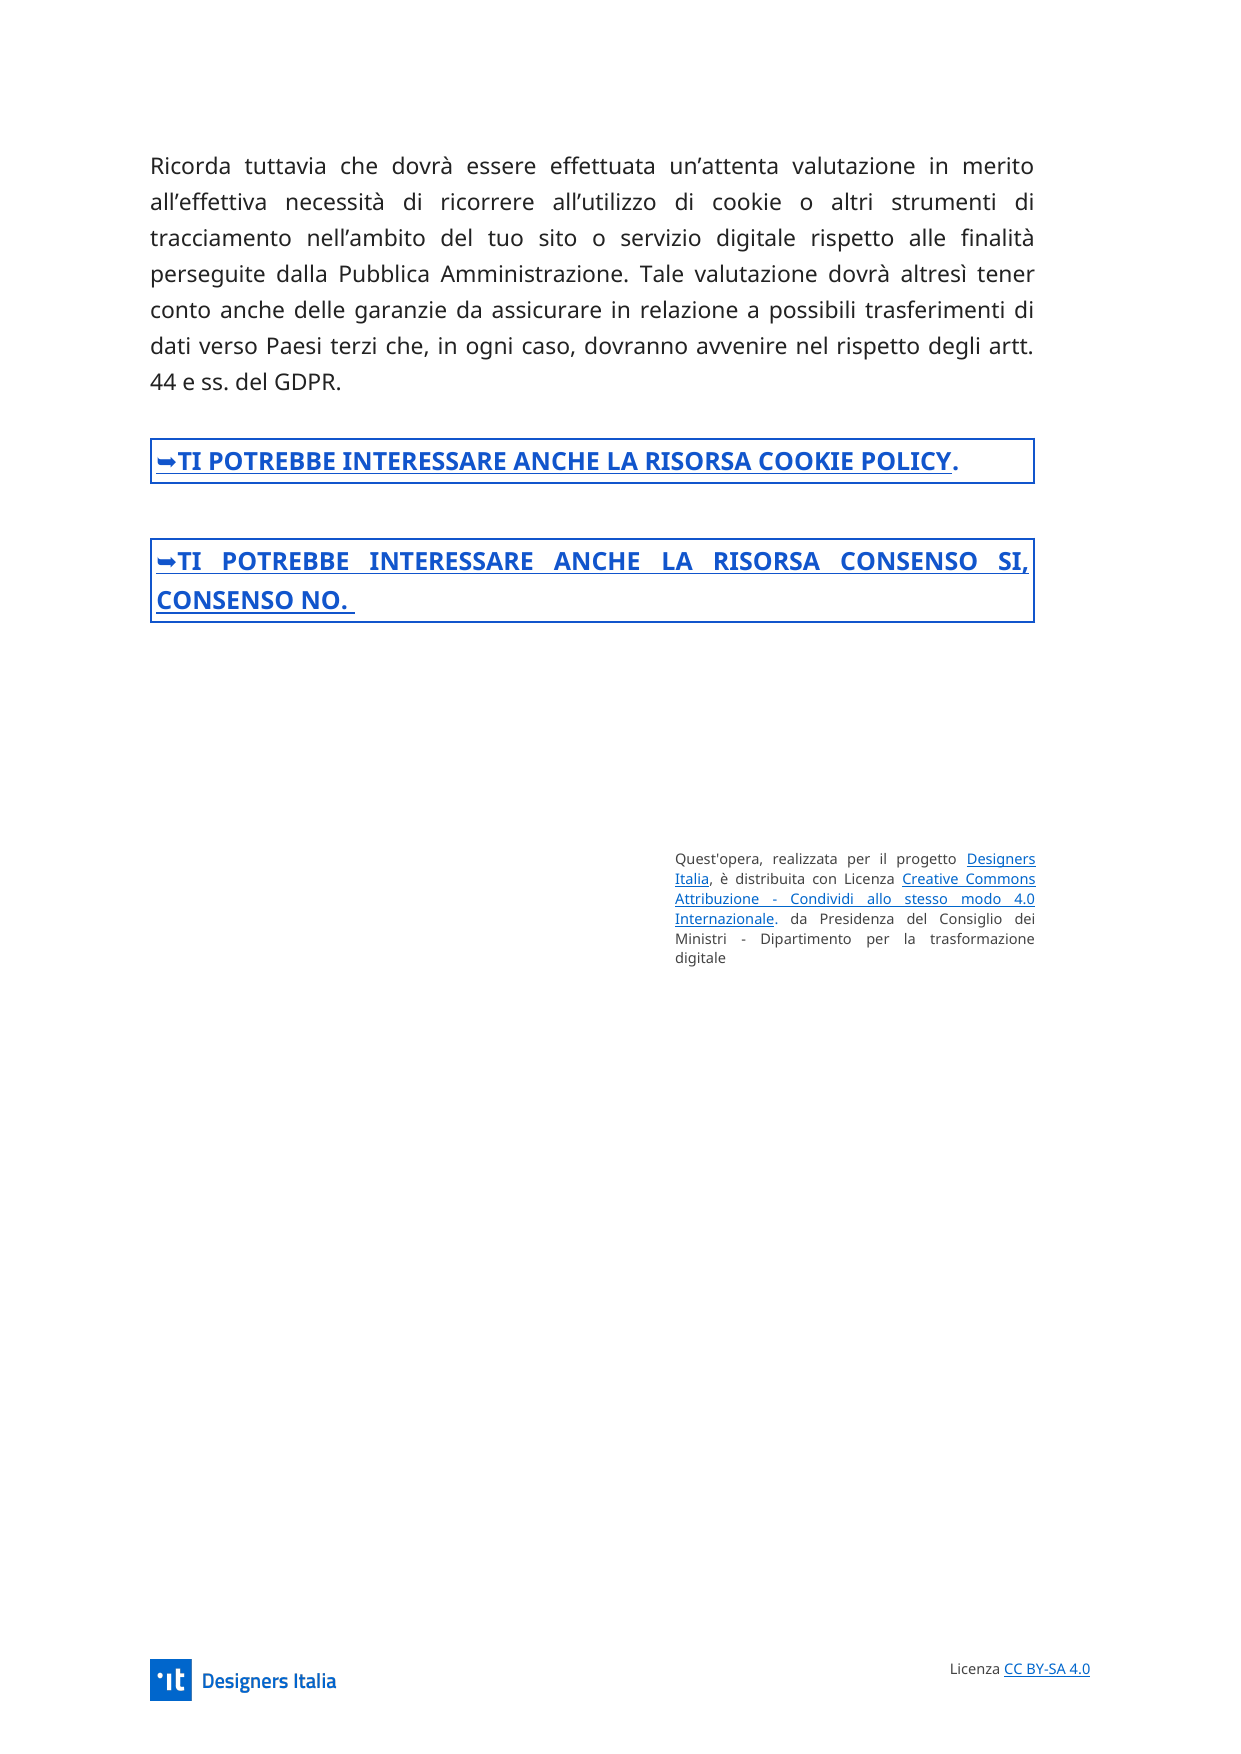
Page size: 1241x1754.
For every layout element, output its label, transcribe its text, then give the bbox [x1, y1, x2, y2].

text ➥TI POTREBBE INTERESSARE ANCHE LA RISORSA CONSENSO SI, CONSENSO NO. [152, 540, 1033, 621]
text Ricorda tuttavia che dovrà essere effettuata un’attenta valutazione in merito all’effettiva necessità di ricorrere all’utilizzo di cookie o altri strumenti di tracciamento nell’ambito del tuo sito o servizio digitale rispetto alle finalità perseguite dalla Pubblica Amministrazione. Tale valutazione dovrà altresì tener conto anche delle garanzie da assicurare in relazione a possibili trasferimenti di dati verso Paesi terzi che, in ogni caso, dovranno avvenire nel rispetto degli artt. 44 e ss. del GDPR. [150, 150, 1035, 397]
picture [150, 1659, 347, 1701]
text Quest'opera, realizzata per il progetto Designers Italia, è distribuita con Licenza Creative Commons Attribuzione - Condividi allo stesso modo 4.0 [675, 849, 1035, 906]
text Internazionale. da Presidenza del Consiglio dei Ministri - Dipartimento per la trasformazione digitale [675, 907, 1035, 968]
text ➥TI POTREBBE INTERESSARE ANCHE LA RISORSA COOKIE POLICY. [152, 440, 1033, 482]
